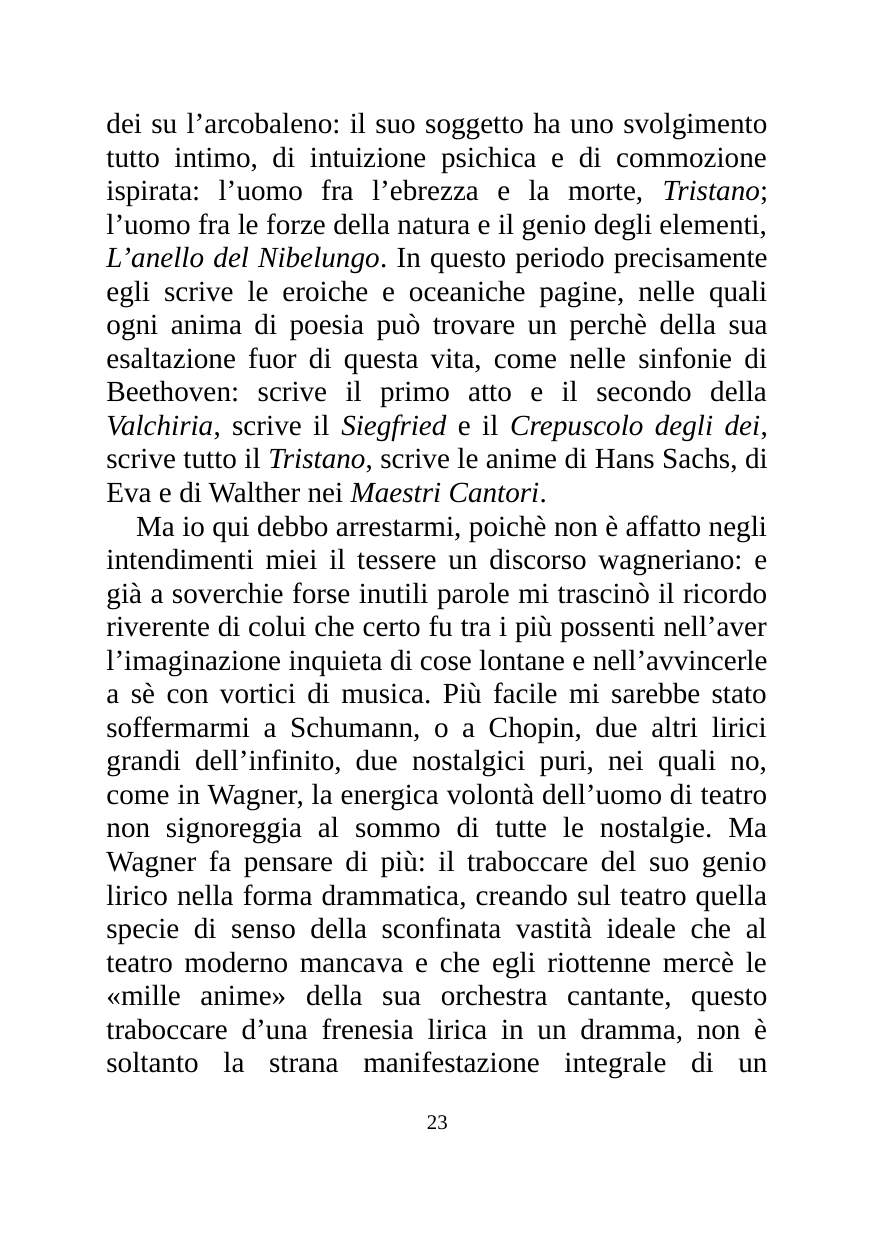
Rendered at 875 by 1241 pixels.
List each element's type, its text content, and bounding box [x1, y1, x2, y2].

text dei su l’arcobaleno: il suo soggetto ha uno svolgimento tutto intimo, di intuizione psichica e di commozione ispirata: l’uomo fra l’ebrezza e la morte, Tristano; l’uomo fra le forze della natura e il genio degli elementi, L’anello del Nibelungo. In questo periodo precisamente egli scrive le eroiche e oceaniche pagine, nelle quali ogni anima di poesia può trovare un perchè della sua esaltazione fuor di questa vita, come nelle sinfonie di Beethoven: scrive il primo atto e il secondo della Valchiria, scrive il Siegfried e il Crepuscolo degli dei, scrive tutto il Tristano, scrive le anime di Hans Sachs, di Eva e di Walther nei Maestri Cantori. [106, 106, 768, 509]
text Ma io qui debbo arrestarmi, poichè non è affatto negli intendimenti miei il tessere un discorso wagneriano: e già a soverchie forse inutili parole mi trascinò il ricordo riverente di colui che certo fu tra i più possenti nell’aver l’imaginazione inquieta di cose lontane e nell’avvincerle a sè con vortici di musica. Più facile mi sarebbe stato soffermarmi a Schumann, o a Chopin, due altri lirici grandi dell’infinito, due nostalgici puri, nei quali no, come in Wagner, la energica volontà dell’uomo di teatro non signoreggia al sommo di tutte le nostalgie. Ma Wagner fa pensare di più: il traboccare del suo genio lirico nella forma drammatica, creando sul teatro quella specie di senso della sconfinata vastità ideale che al teatro moderno mancava e che egli riottenne mercè le «mille anime» della sua orchestra cantante, questo traboccare d’una frenesia lirica in un dramma, non è soltanto la strana manifestazione integrale di un [106, 509, 768, 1079]
